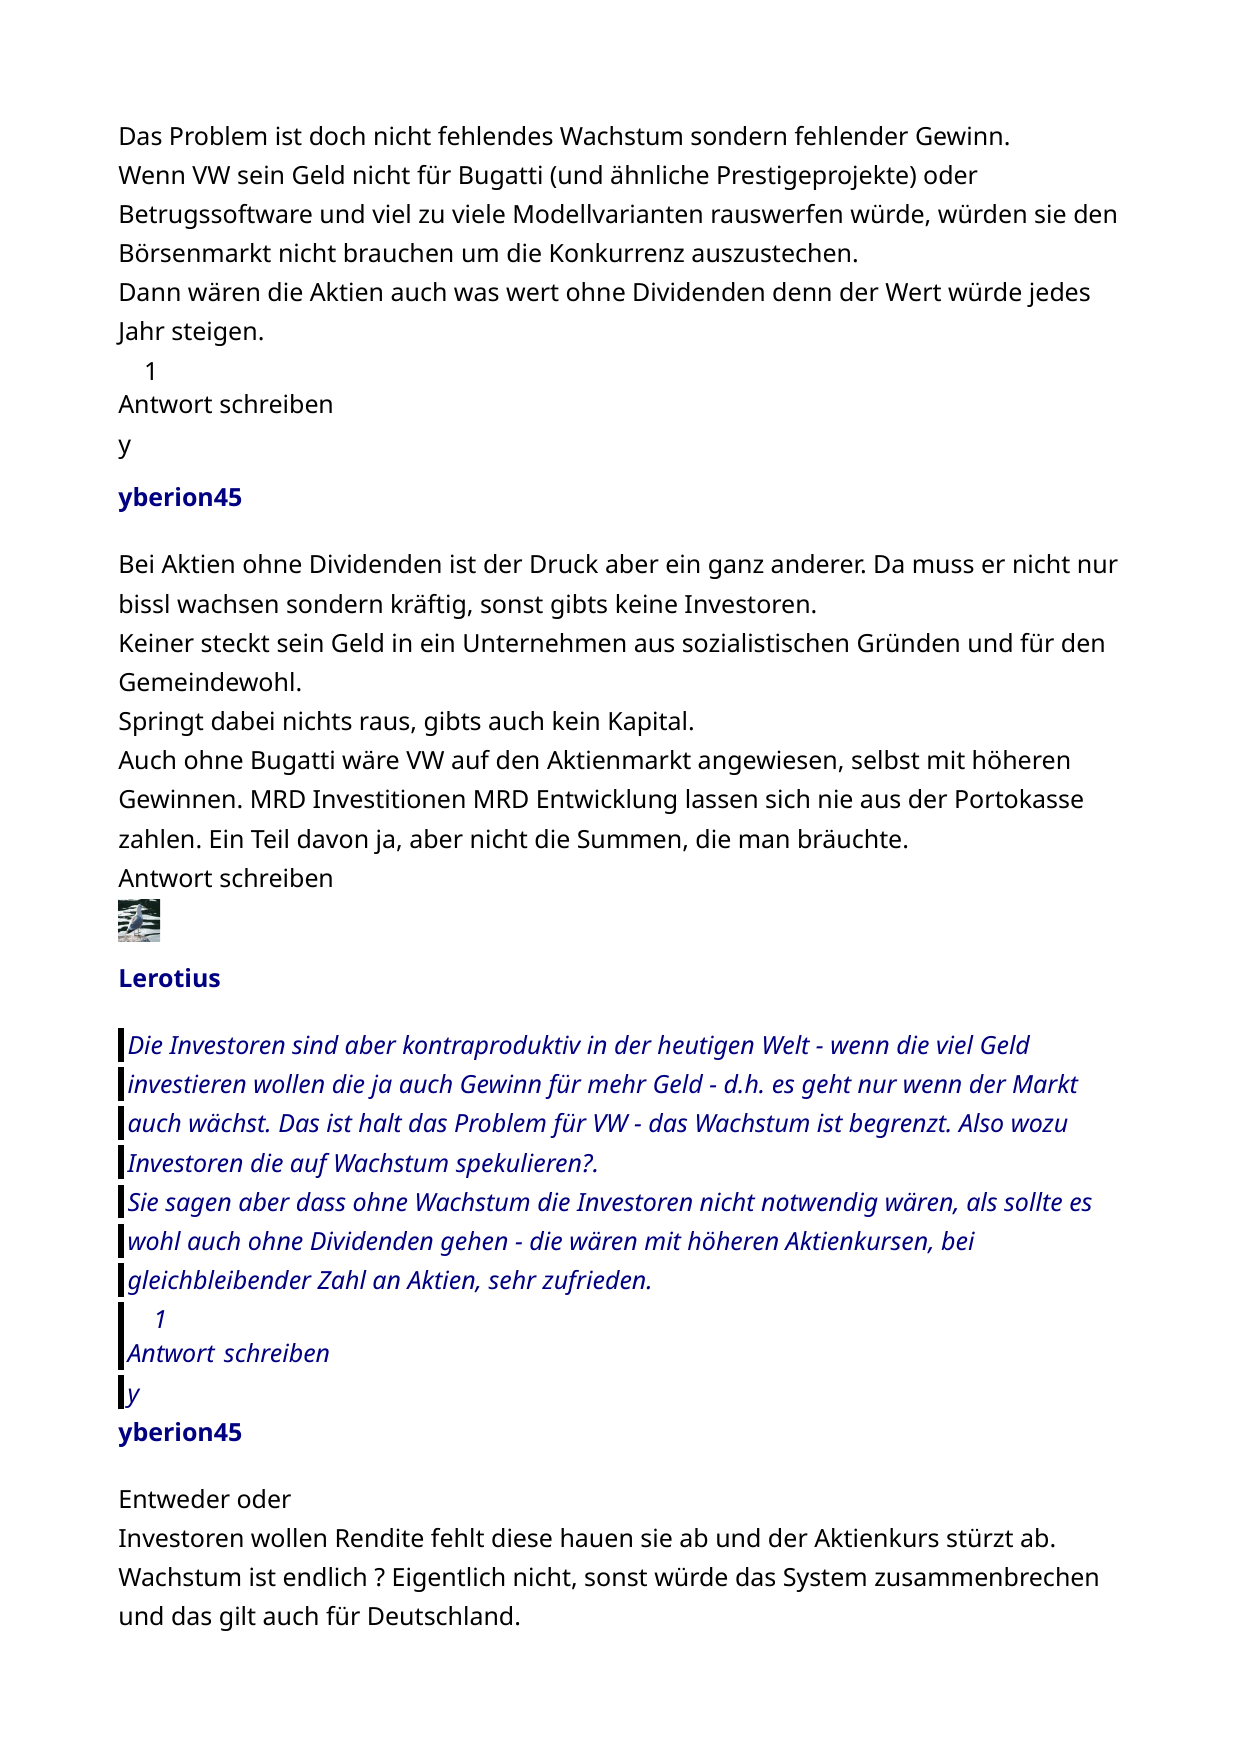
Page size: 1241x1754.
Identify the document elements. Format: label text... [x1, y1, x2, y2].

subtitle yberion45 [118, 1414, 1122, 1448]
picture [118, 899, 161, 942]
subtitle yberion45 [118, 480, 1122, 514]
text Antwort schreiben [118, 861, 1122, 894]
text Bei Aktien ohne Dividenden ist der Druck aber ein ganz anderer. Da muss er nicht nur bissl wachsen sondern kräftig, sonst gibts keine Investoren. [118, 547, 1122, 620]
text Wenn VW sein Geld nicht für Bugatti (und ähnliche Prestigeprojekte) oder Betrugssoftware und viel zu viele Modellvarianten rauswerfen würde, würden sie den Börsenmarkt nicht brauchen um die Konkurrenz auszustechen. [118, 157, 1122, 270]
text Das Problem ist doch nicht fehlendes Wachstum sondern fehlender Gewinn. [118, 118, 1122, 152]
text Entweder oder [118, 1481, 1122, 1516]
text Sie sagen aber dass ohne Wachstum die Investoren nicht notwendig wären, als sollte es wohl auch ohne Dividenden gehen - die wären mit höheren Aktienkursen, bei gleichbleibender Zahl an Aktien, sehr zufrieden. [118, 1184, 1122, 1297]
text Springt dabei nichts raus, gibts auch kein Kapital. [118, 704, 1122, 738]
text Die Investoren sind aber kontraproduktiv in der heutigen Welt - wenn die viel Geld investieren wollen die ja auch Gewinn für mehr Geld - d.h. es geht nur wenn der Markt auch wächst. Das ist halt das Problem für VW - das Wachstum ist begrenzt. Also wozu Investoren die auf Wachstum spekulieren?. [118, 1028, 1122, 1179]
subtitle Lerotius [118, 961, 1122, 995]
text Investoren wollen Rendite fehlt diese hauen sie ab und der Aktienkurs stürzt ab. [118, 1521, 1122, 1555]
text Keiner steckt sein Geld in ein Unternehmen aus sozialistischen Gründen und für den Gemeindewohl. [118, 626, 1122, 699]
text Wachstum ist endlich ? Eigentlich nicht, sonst würde das System zusammenbrechen und das gilt auch für Deutschland. [118, 1560, 1122, 1633]
text 🤨 1 [118, 353, 1122, 387]
text 🤨 1 [124, 1302, 1122, 1336]
text Antwort schreiben [124, 1336, 1122, 1370]
text y [118, 426, 1122, 460]
text Dann wären die Aktien auch was wert ohne Dividenden denn der Wert würde jedes Jahr steigen. [118, 275, 1122, 348]
text Antwort schreiben [118, 387, 1122, 421]
text Auch ohne Bugatti wäre VW auf den Aktienmarkt angewiesen, selbst mit höheren Gewinnen. MRD Investitionen MRD Entwicklung lassen sich nie aus der Portokasse zahlen. Ein Teil davon ja, aber nicht die Summen, die man bräuchte. [118, 743, 1122, 855]
text y [124, 1375, 1122, 1409]
